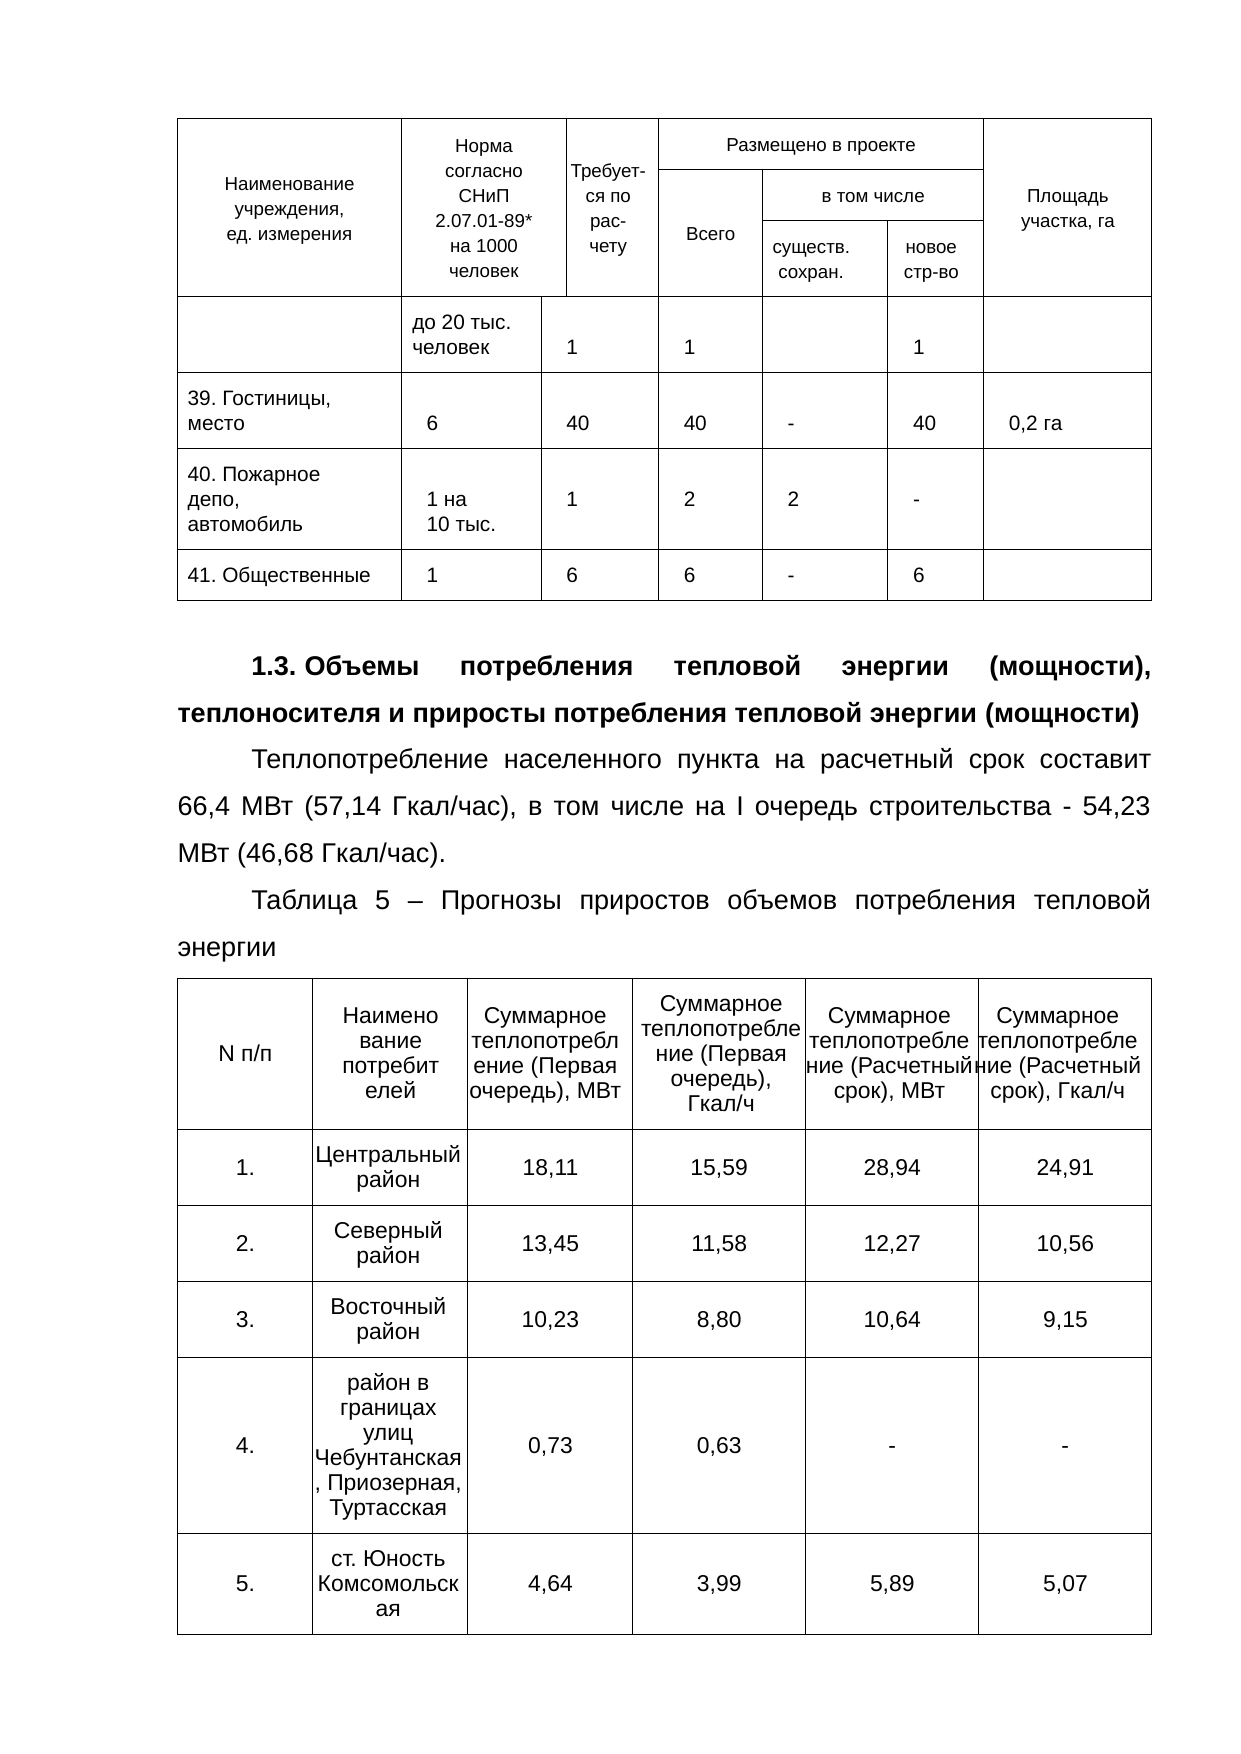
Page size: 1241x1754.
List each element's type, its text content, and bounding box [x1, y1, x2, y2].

list Объемы потребления тепловой энергии (мощности), теплоносителя и приросты потребления тепловой энергии (мощности) [177, 650, 1152, 728]
table_header Суммарное теплопотребление (Расчетный срок), Гкал/ч [979, 979, 1151, 1129]
table_cell в том числе [763, 170, 983, 220]
table_cell 15,59 [633, 1130, 805, 1205]
table_cell 24,91 [979, 1130, 1151, 1205]
table_cell 40 [888, 373, 983, 448]
table_cell 10,56 [979, 1206, 1151, 1281]
table_cell - [979, 1358, 1151, 1533]
table_cell 28,94 [806, 1130, 978, 1205]
table_cell 4. [178, 1358, 312, 1533]
table_cell - [763, 550, 887, 600]
table_cell [984, 550, 1151, 600]
table_cell [984, 297, 1151, 372]
table_cell 18,11 [468, 1130, 632, 1205]
table_cell 3. [178, 1282, 312, 1357]
table_header N п/п [178, 979, 312, 1129]
table_cell 11,58 [633, 1206, 805, 1281]
table_header Площадь участка, га [984, 119, 1151, 296]
table_header Суммарное теплопотребление (Расчетный срок), МВт [806, 979, 978, 1129]
text Теплопотребление населенного пункта на расчетный срок составит 66,4 МВт (57,14 Гкал/час), в том числе на I очередь строительства - 54,23 МВт (46,68 Гкал/час). [177, 743, 1152, 868]
table_header Суммарное теплопотребление (Первая очередь), Гкал/ч [633, 979, 805, 1129]
table_cell 40 [659, 373, 762, 448]
table_cell 6 [542, 550, 658, 600]
table_cell до 20 тыс. человек [402, 297, 541, 372]
table_header Требует-ся по рас- чету [567, 119, 658, 296]
table_header Наименование потребителей [313, 979, 467, 1129]
table_cell - [888, 449, 983, 549]
table_cell 1 [888, 297, 983, 372]
table_cell 1 на 10 тыс. [402, 449, 541, 549]
table_cell 12,27 [806, 1206, 978, 1281]
table_cell [178, 297, 401, 372]
table_cell 13,45 [468, 1206, 632, 1281]
table_cell 1 [542, 297, 658, 372]
table_cell [984, 449, 1151, 549]
table_cell 0,2 га [984, 373, 1151, 448]
table_cell 1 [659, 297, 762, 372]
text Таблица 5 – Прогнозы приростов объемов потребления тепловой энергии [177, 884, 1152, 962]
table_cell 6 [402, 373, 541, 448]
table_cell существ. сохран. [763, 221, 887, 296]
table_cell район в границах улиц Чебунтанская, Приозерная, Туртасская [313, 1358, 467, 1533]
table_cell 3,99 [633, 1534, 805, 1634]
table_cell 2. [178, 1206, 312, 1281]
table_cell - [763, 297, 887, 372]
table_header Суммарное теплопотребление (Первая очередь), МВт [468, 979, 632, 1129]
table_cell Восточный район [313, 1282, 467, 1357]
table_cell 5,07 [979, 1534, 1151, 1634]
table_cell - [806, 1358, 978, 1533]
table_cell 10,23 [468, 1282, 632, 1357]
table_cell 6 [888, 550, 983, 600]
table_cell 8,80 [633, 1282, 805, 1357]
table_cell 2 [659, 449, 762, 549]
table_cell 9,15 [979, 1282, 1151, 1357]
table_cell 41. Общественные [178, 550, 401, 600]
table_cell Северный район [313, 1206, 467, 1281]
table_cell 2 [763, 449, 887, 549]
table_cell 1 [402, 550, 541, 600]
table_cell 4,64 [468, 1534, 632, 1634]
table_cell 5,89 [806, 1534, 978, 1634]
table_cell 40 [542, 373, 658, 448]
table_cell Центральный район [313, 1130, 467, 1205]
table_header Норма согласно СНиП 2.07.01-89* на 1000 человек [402, 119, 566, 296]
table_cell 5. [178, 1534, 312, 1634]
table_cell - [763, 373, 887, 448]
table_cell ст. Юность Комсомольская [313, 1534, 467, 1634]
table_cell новое стр-во [888, 221, 983, 296]
table_cell 39. Гостиницы, место [178, 373, 401, 448]
table_header Наименование учреждения, ед. измерения [178, 119, 401, 296]
table_cell 10,64 [806, 1282, 978, 1357]
table_cell 6 [659, 550, 762, 600]
table_cell 1. [178, 1130, 312, 1205]
table_header Размещено в проекте [659, 119, 983, 169]
table_cell 0,73 [468, 1358, 632, 1533]
table_cell 0,63 [633, 1358, 805, 1533]
table_cell Всего [659, 170, 762, 296]
table_cell 1 [542, 449, 658, 549]
table_cell 40. Пожарное депо, автомобиль [178, 449, 401, 549]
